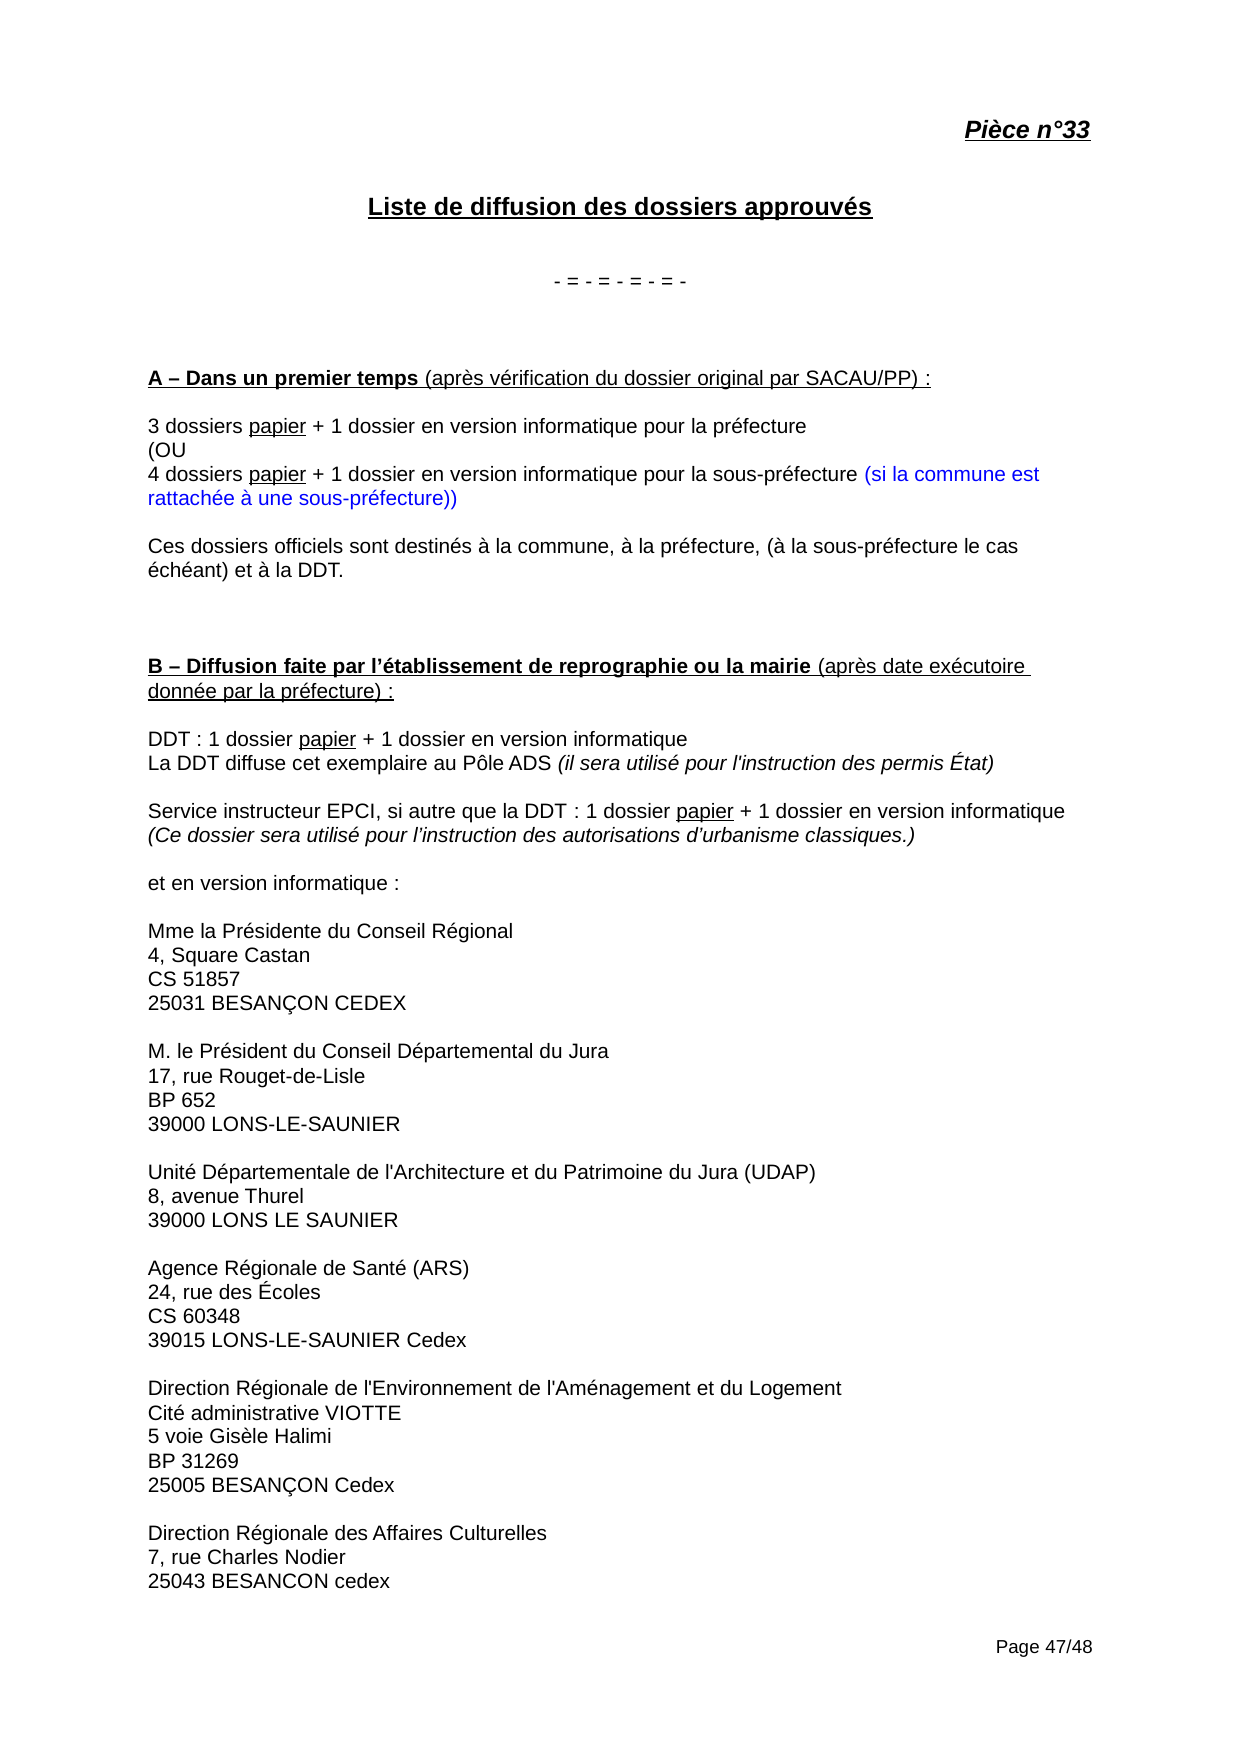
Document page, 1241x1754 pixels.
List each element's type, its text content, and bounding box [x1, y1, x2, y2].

text (OU [148, 438, 1093, 462]
text 25043 BESANCON cedex [148, 1569, 1093, 1593]
text Cité administrative VIOTTE [148, 1400, 1093, 1424]
text Pièce n°33 [148, 115, 1093, 144]
text Direction Régionale des Affaires Culturelles [148, 1521, 1093, 1545]
text La DDT diffuse cet exemplaire au Pôle ADS (il sera utilisé pour l'instruction des permis État) [148, 751, 1093, 775]
text B – Diffusion faite par l’établissement de reprographie ou la mairie (après date exécutoire donnée par la préfecture) : [148, 654, 1093, 703]
text 25031 BESANÇON CEDEX [148, 991, 1093, 1015]
text CS 51857 [148, 967, 1093, 991]
text - = - = - = - = - [148, 269, 1093, 293]
text Mme la Présidente du Conseil Régional [148, 919, 1093, 943]
text 17, rue Rouget-de-Lisle [148, 1063, 1093, 1088]
text 3 dossiers papier + 1 dossier en version informatique pour la préfecture [148, 414, 1093, 438]
text M. le Président du Conseil Départemental du Jura [148, 1039, 1093, 1063]
text BP 652 [148, 1088, 1093, 1112]
text 7, rue Charles Nodier [148, 1545, 1093, 1569]
text (Ce dossier sera utilisé pour l’instruction des autorisations d’urbanisme classiques.) [148, 823, 1093, 847]
text 24, rue des Écoles [148, 1280, 1093, 1304]
text Direction Régionale de l'Environnement de l'Aménagement et du Logement [148, 1376, 1093, 1400]
text 4, Square Castan [148, 943, 1093, 967]
text A – Dans un premier temps (après vérification du dossier original par SACAU/PP) : [148, 366, 1093, 390]
text 8, avenue Thurel [148, 1184, 1093, 1208]
text 39000 LONS LE SAUNIER [148, 1208, 1093, 1232]
text 39000 LONS-LE-SAUNIER [148, 1112, 1093, 1136]
text DDT : 1 dossier papier + 1 dossier en version informatique [148, 727, 1093, 751]
text Ces dossiers officiels sont destinés à la commune, à la préfecture, (à la sous-préfecture le cas échéant) et à la DDT. [148, 534, 1093, 582]
text Liste de diffusion des dossiers approuvés [148, 192, 1093, 221]
text 5 voie Gisèle Halimi [148, 1424, 1093, 1448]
text Agence Régionale de Santé (ARS) [148, 1256, 1093, 1280]
text Unité Départementale de l'Architecture et du Patrimoine du Jura (UDAP) [148, 1160, 1093, 1184]
text 4 dossiers papier + 1 dossier en version informatique pour la sous-préfecture (si la commune est rattachée à une sous-préfecture)) [148, 462, 1093, 510]
text et en version informatique : [148, 871, 1093, 895]
text BP 31269 [148, 1448, 1093, 1473]
text CS 60348 [148, 1304, 1093, 1328]
text 25005 BESANÇON Cedex [148, 1473, 1093, 1497]
text 39015 LONS-LE-SAUNIER Cedex [148, 1328, 1093, 1352]
text Service instructeur EPCI, si autre que la DDT : 1 dossier papier + 1 dossier en version informatique [148, 799, 1093, 823]
